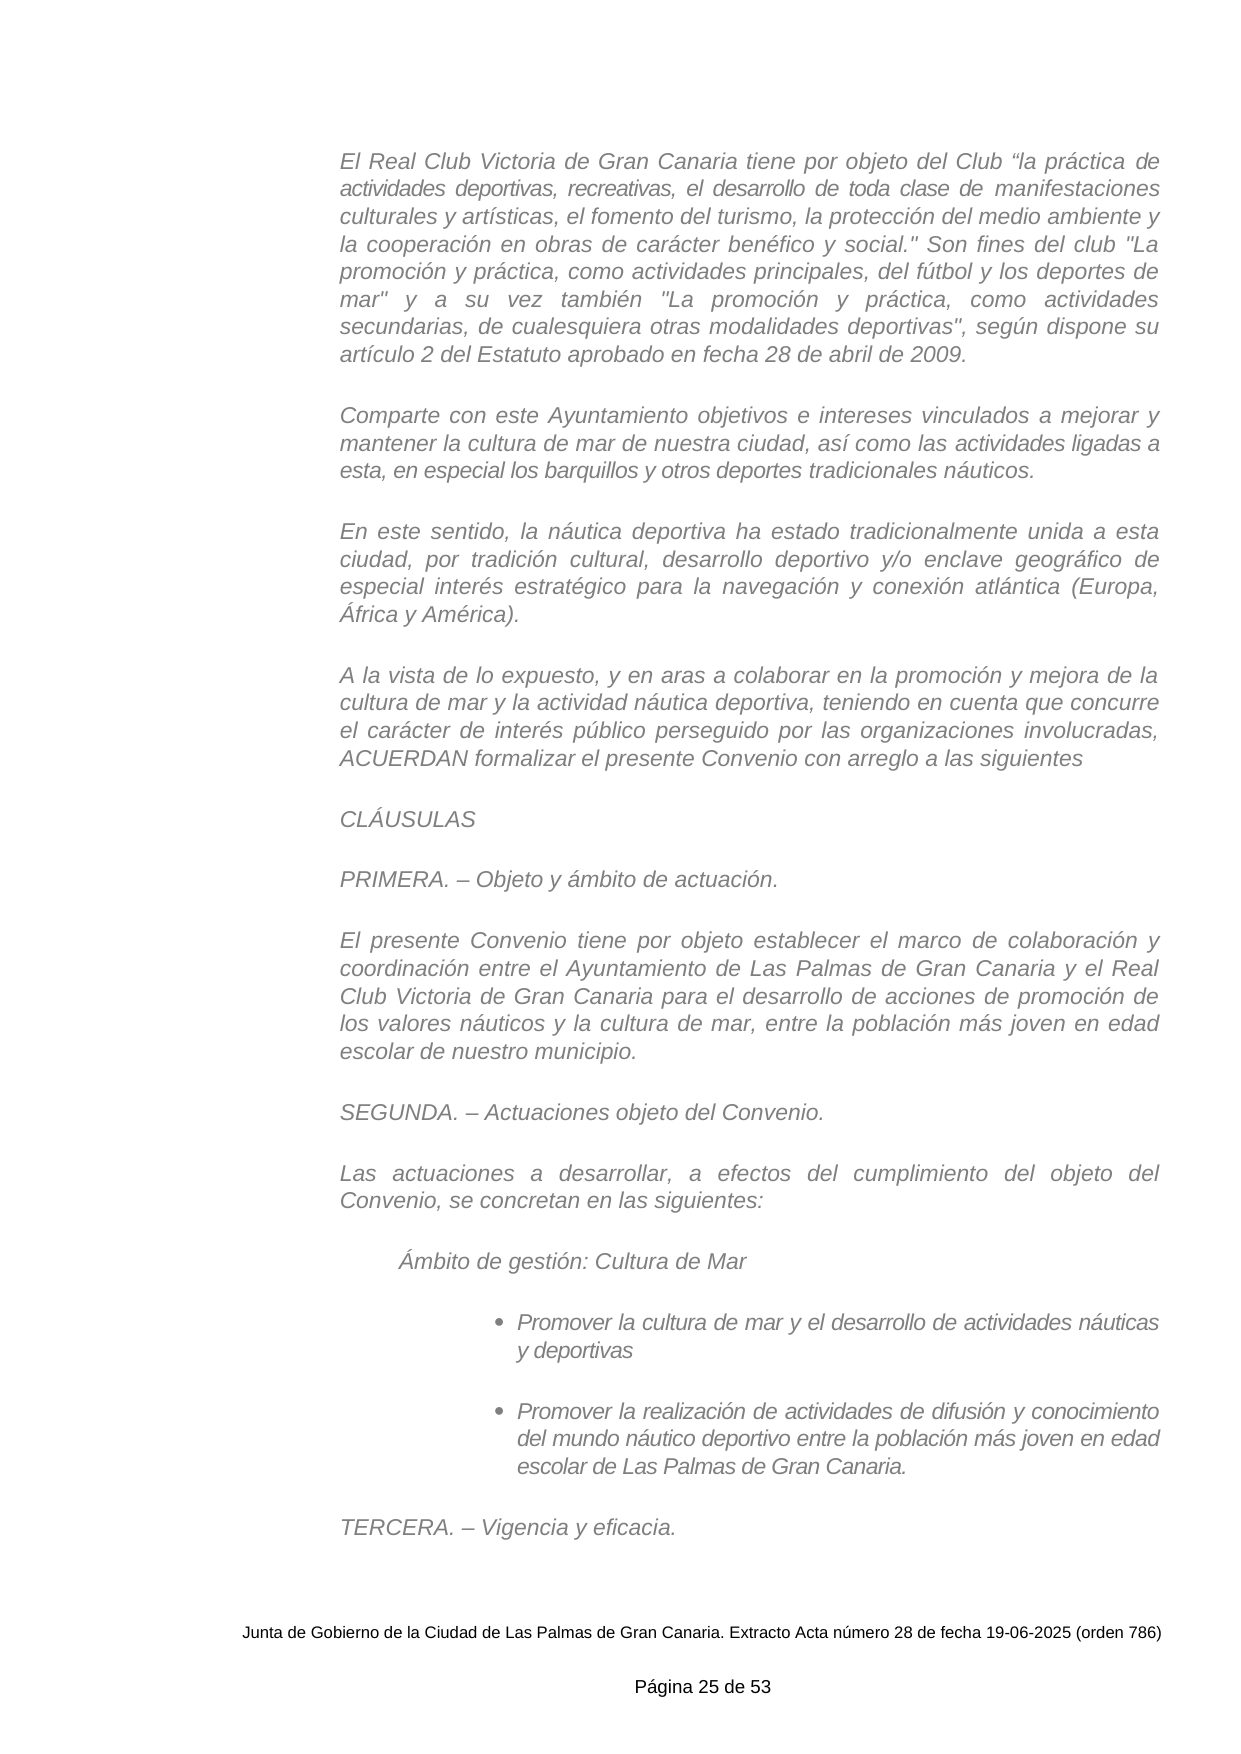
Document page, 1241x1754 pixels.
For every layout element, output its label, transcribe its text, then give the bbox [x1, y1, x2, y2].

text En este sentido, la náutica deportiva ha estado tradicionalmente unida a esta ciudad, por tradición cultural, desarrollo deportivo y/o enclave geográfico de especial interés estratégico para la navegación y conexión atlántica (Europa, África y América). [339, 518, 1162, 627]
list Promover la realización de actividades de difusión y conocimiento del mundo náutico deportivo entre la población más joven en edad escolar de Las Palmas de Gran Canaria. [495, 1398, 1162, 1479]
text El Real Club Victoria de Gran Canaria tiene por objeto del Club “la práctica de actividades deportivas, recreativas, el desarrollo de toda clase de manifestaciones culturales y artísticas, el fomento del turismo, la protección del medio ambiente y la cooperación en obras de carácter benéfico y social." Son fines del club "La promoción y práctica, como actividades principales, del fútbol y los deportes de mar" y a su vez también "La promoción y práctica, como actividades secundarias, de cualesquiera otras modalidades deportivas", según dispone su artículo 2 del Estatuto aprobado en fecha 28 de abril de 2009. [339, 148, 1162, 367]
text Las actuaciones a desarrollar, a efectos del cumplimiento del objeto del Convenio, se concretan en las siguientes: [339, 1160, 1162, 1214]
text El presente Convenio tiene por objeto establecer el marco de colaboración y coordinación entre el Ayuntamiento de Las Palmas de Gran Canaria y el Real Club Victoria de Gran Canaria para el desarrollo de acciones de promoción de los valores náuticos y la cultura de mar, entre la población más joven en edad escolar de nuestro municipio. [339, 927, 1162, 1064]
text TERCERA. – Vigencia y eficacia. [339, 1514, 1162, 1540]
text CLÁUSULAS [339, 806, 1162, 832]
list Promover la cultura de mar y el desarrollo de actividades náuticas y deportivas [495, 1309, 1162, 1363]
text PRIMERA. – Objeto y ámbito de actuación. [339, 866, 1162, 893]
text A la vista de lo expuesto, y en aras a colaborar en la promoción y mejora de la cultura de mar y la actividad náutica deportiva, teniendo en cuenta que concurre el carácter de interés público perseguido por las organizaciones involucradas, ACUERDAN formalizar el presente Convenio con arreglo a las siguientes [339, 662, 1162, 771]
text SEGUNDA. – Actuaciones objeto del Convenio. [339, 1099, 1162, 1125]
text Comparte con este Ayuntamiento objetivos e intereses vinculados a mejorar y mantener la cultura de mar de nuestra ciudad, así como las actividades ligadas a esta, en especial los barquillos y otros deportes tradicionales náuticos. [339, 402, 1162, 483]
text Ámbito de gestión: Cultura de Mar [399, 1248, 1162, 1274]
